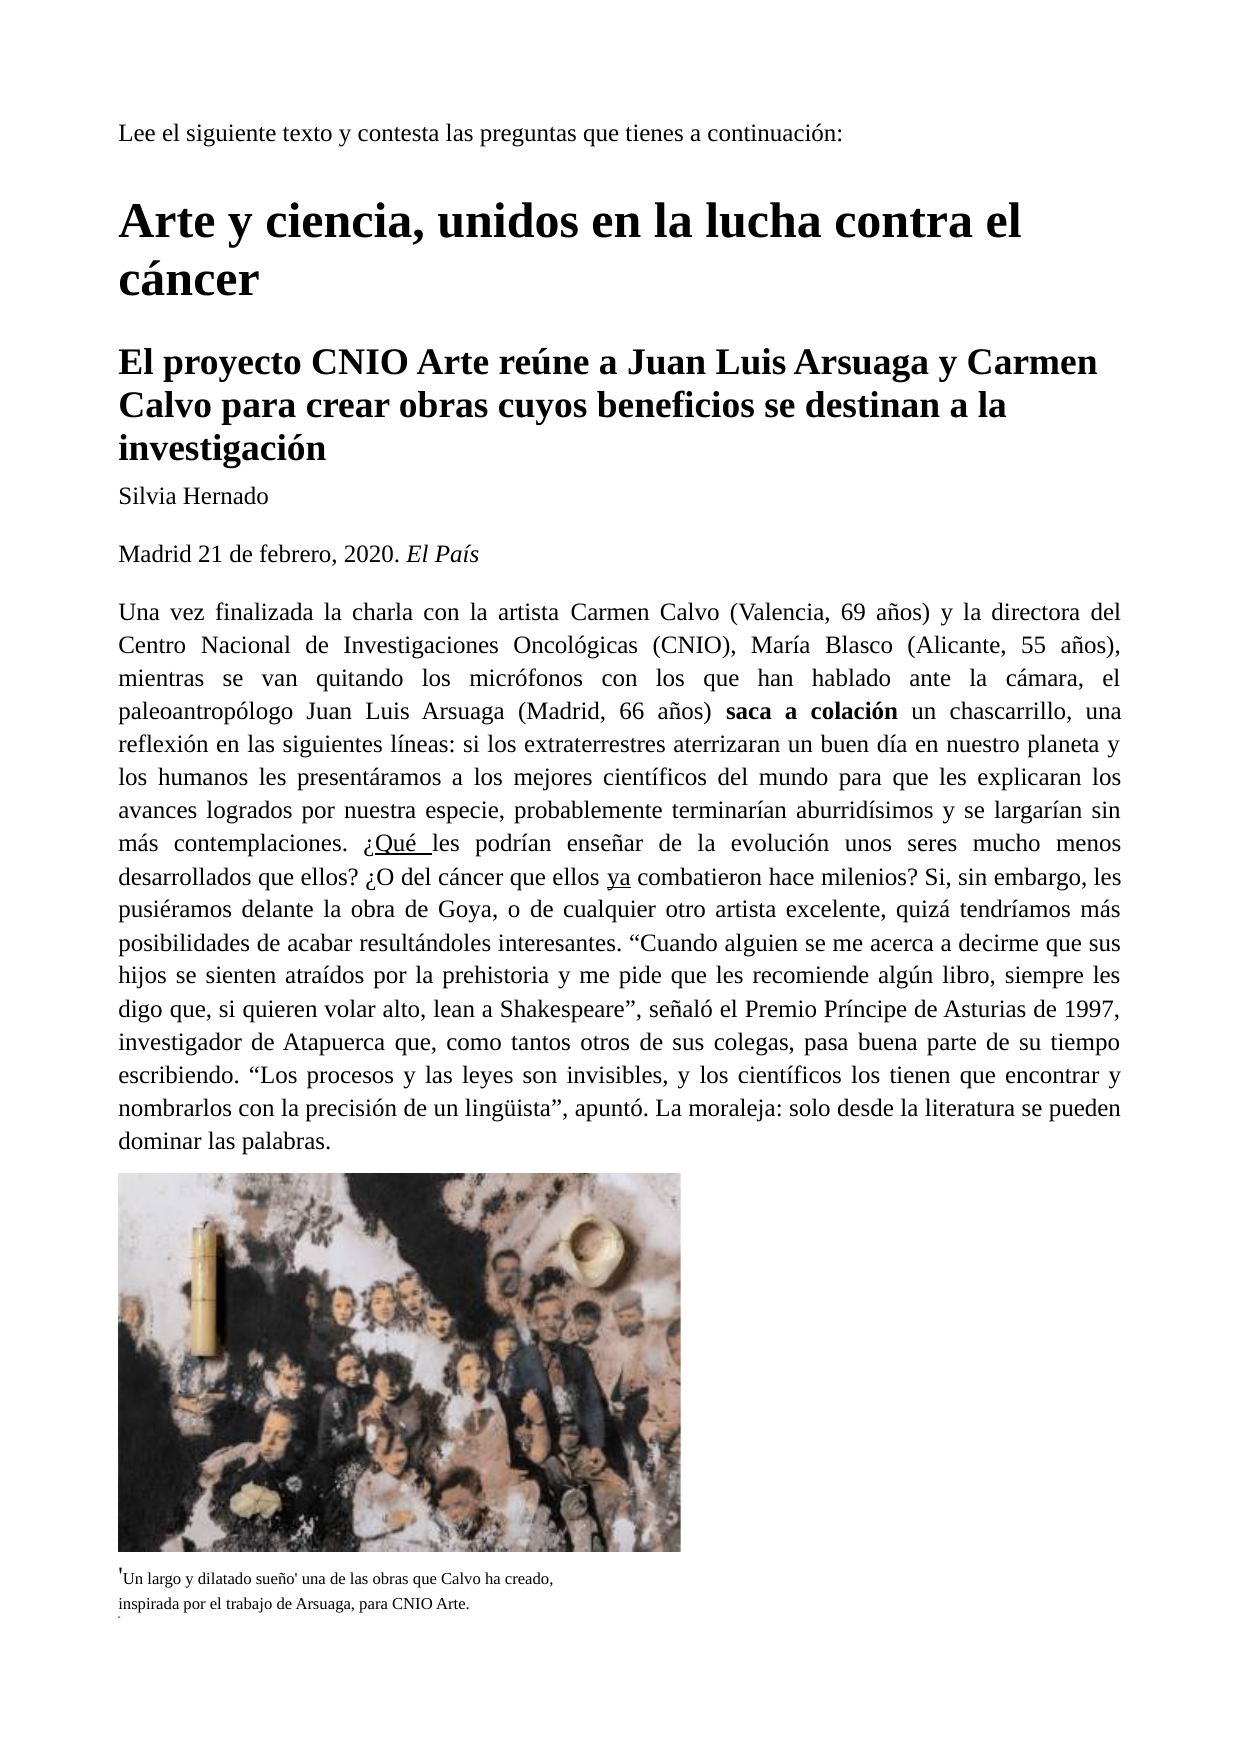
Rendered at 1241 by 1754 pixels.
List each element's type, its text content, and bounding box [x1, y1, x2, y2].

subtitle Arte y ciencia, unidos en la lucha contra el cáncer [118, 191, 1122, 306]
subtitle El proyecto CNIO Arte reúne a Juan Luis Arsuaga y Carmen Calvo para crear obras cuyos beneficios se destinan a la investigación [118, 339, 1122, 468]
text Lee el siguiente texto y contesta las preguntas que tienes a continuación: [118, 118, 1122, 147]
text Madrid 21 de febrero, 2020. El País [118, 539, 1122, 568]
text Silvia Hernado [118, 481, 1122, 510]
text 'Un largo y dilatado sueño' una de las obras que Calvo ha creado, [118, 1561, 1122, 1590]
picture [118, 1173, 681, 1552]
text Una vez finalizada la charla con la artista Carmen Calvo (Valencia, 69 años) y la directora del Centro Nacional de Investigaciones Oncológicas (CNIO), María Blasco (Alicante, 55 años), mientras se van quitando los micrófonos con los que han hablado ante la cámara, el paleoantropólogo Juan Luis Arsuaga (Madrid, 66 años) saca a colación un chascarrillo, una reflexión en las siguientes líneas: si los extraterrestres aterrizaran un buen día en nuestro planeta y los humanos les presentáramos a los mejores científicos del mundo para que les explicaran los avances logrados por nuestra especie, probablemente terminarían aburridísimos y se largarían sin más contemplaciones. ¿Qué les podrían enseñar de la evolución unos seres mucho menos desarrollados que ellos? ¿O del cáncer que ellos ya combatieron hace milenios? Si, sin embargo, les pusiéramos delante la obra de Goya, o de cualquier otro artista excelente, quizá tendríamos más posibilidades de acabar resultándoles interesantes. “Cuando alguien se me acerca a decirme que sus hijos se sienten atraídos por la prehistoria y me pide que les recomiende algún libro, siempre les digo que, si quieren volar alto, lean a Shakespeare”, señaló el Premio Príncipe de Asturias de 1997, investigador de Atapuerca que, como tantos otros de sus colegas, pasa buena parte de su tiempo escribiendo. “Los procesos y las leyes son invisibles, y los científicos los tienen que encontrar y nombrarlos con la precisión de un lingüista”, apuntó. La moraleja: solo desde la literatura se pueden dominar las palabras. [118, 597, 1122, 1154]
text inspirada por el trabajo de Arsuaga, para CNIO Arte. [118, 1594, 1122, 1613]
